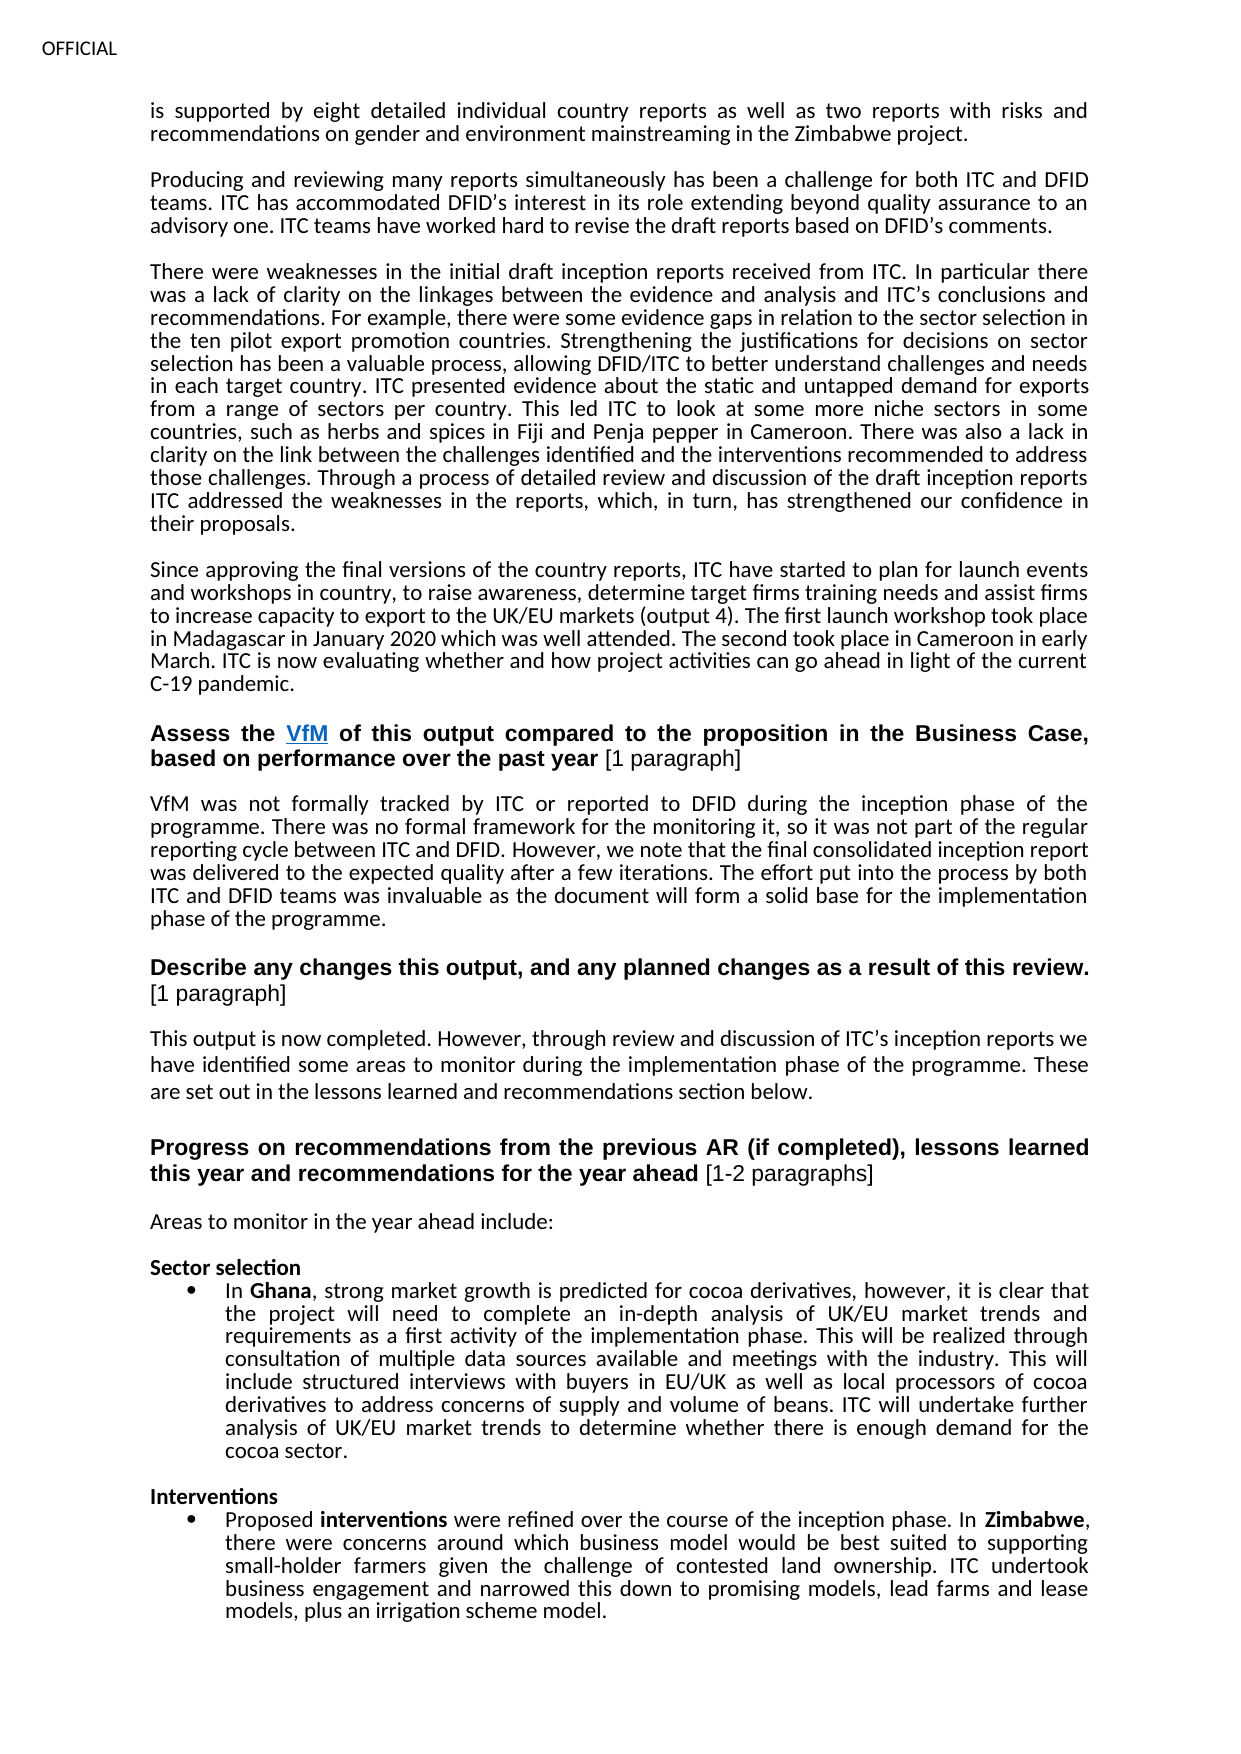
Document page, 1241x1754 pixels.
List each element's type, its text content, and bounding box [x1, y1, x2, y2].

list Proposed interventions were refined over the course of the inception phase. In Zimbabwe, there were concerns around which business model would be best suited to supporting small-holder farmers given the challenge of contested land ownership. ITC undertook business engagement and narrowed this down to promising models, lead farms and lease models, plus an irrigation scheme model. [187, 1510, 1090, 1625]
text This output is now completed. However, through review and discussion of ITC’s inception reports we have identified some areas to monitor during the implementation phase of the programme. These are set out in the lessons learned and recommendations section below. [150, 1029, 1090, 1105]
text Progress on recommendations from the previous AR (if completed), lessons learned this year and recommendations for the year ahead [1-2 paragraphs] [150, 1134, 1090, 1186]
list In Ghana, strong market growth is predicted for cocoa derivatives, however, it is clear that the project will need to complete an in-depth analysis of UK/EU market trends and requirements as a first activity of the implementation phase. This will be realized through consultation of multiple data sources available and meetings with the industry. This will include structured interviews with buyers in EU/UK as well as local processors of cocoa derivatives to address concerns of supply and volume of beans. ITC will undertake further analysis of UK/EU market trends to determine whether there is enough demand for the cocoa sector. [187, 1281, 1090, 1464]
text is supported by eight detailed individual country reports as well as two reports with risks and recommendations on gender and environment mainstreaming in the Zimbabwe project. [150, 102, 1090, 147]
text Describe any changes this output, and any planned changes as a result of this review. [1 paragraph] [150, 955, 1090, 1006]
text Producing and reviewing many reports simultaneously has been a challenge for both ITC and DFID teams. ITC has accommodated DFID’s interest in its role extending beyond quality assurance to an advisory one. ITC teams have worked hard to revise the draft reports based on DFID’s comments. [150, 170, 1090, 239]
text Assess the VfM of this output compared to the proposition in the Business Case, based on performance over the past year [1 paragraph] [150, 720, 1090, 772]
text There were weaknesses in the initial draft inception reports received from ITC. In particular there was a lack of clarity on the linkages between the evidence and analysis and ITC’s conclusions and recommendations. For example, there were some evidence gaps in relation to the sector selection in the ten pilot export promotion countries. Strengthening the justifications for decisions on sector selection has been a valuable process, allowing DFID/ITC to better understand challenges and needs in each target country. ITC presented evidence about the static and untapped demand for exports from a range of sectors per country. This led ITC to look at some more niche sectors in some countries, such as herbs and spices in Fiji and Penja pepper in Cameroon. There was also a lack in clarity on the link between the challenges identified and the interventions recommended to address those challenges. Through a process of detailed review and discussion of the draft inception reports ITC addressed the weaknesses in the reports, which, in turn, has strengthened our confidence in their proposals. [150, 262, 1090, 537]
text Areas to monitor in the year ahead include: [150, 1212, 1090, 1235]
text Since approving the final versions of the country reports, ITC have started to plan for launch events and workshops in country, to raise awareness, determine target firms training needs and assist firms to increase capacity to export to the UK/EU markets (output 4). The first launch workshop took place in Madagascar in January 2020 which was well attended. The second took place in Cameroon in early March. ITC is now evaluating whether and how project activities can go ahead in light of the current C-19 pandemic. [150, 560, 1090, 697]
text Interventions [150, 1487, 1090, 1510]
text Sector selection [150, 1258, 1090, 1281]
text VfM was not formally tracked by ITC or reported to DFID during the inception phase of the programme. There was no formal framework for the monitoring it, so it was not part of the regular reporting cycle between ITC and DFID. However, we note that the final consolidated inception report was delivered to the expected quality after a few iterations. The effort put into the process by both ITC and DFID teams was invaluable as the document will form a solid base for the implementation phase of the programme. [150, 794, 1090, 932]
